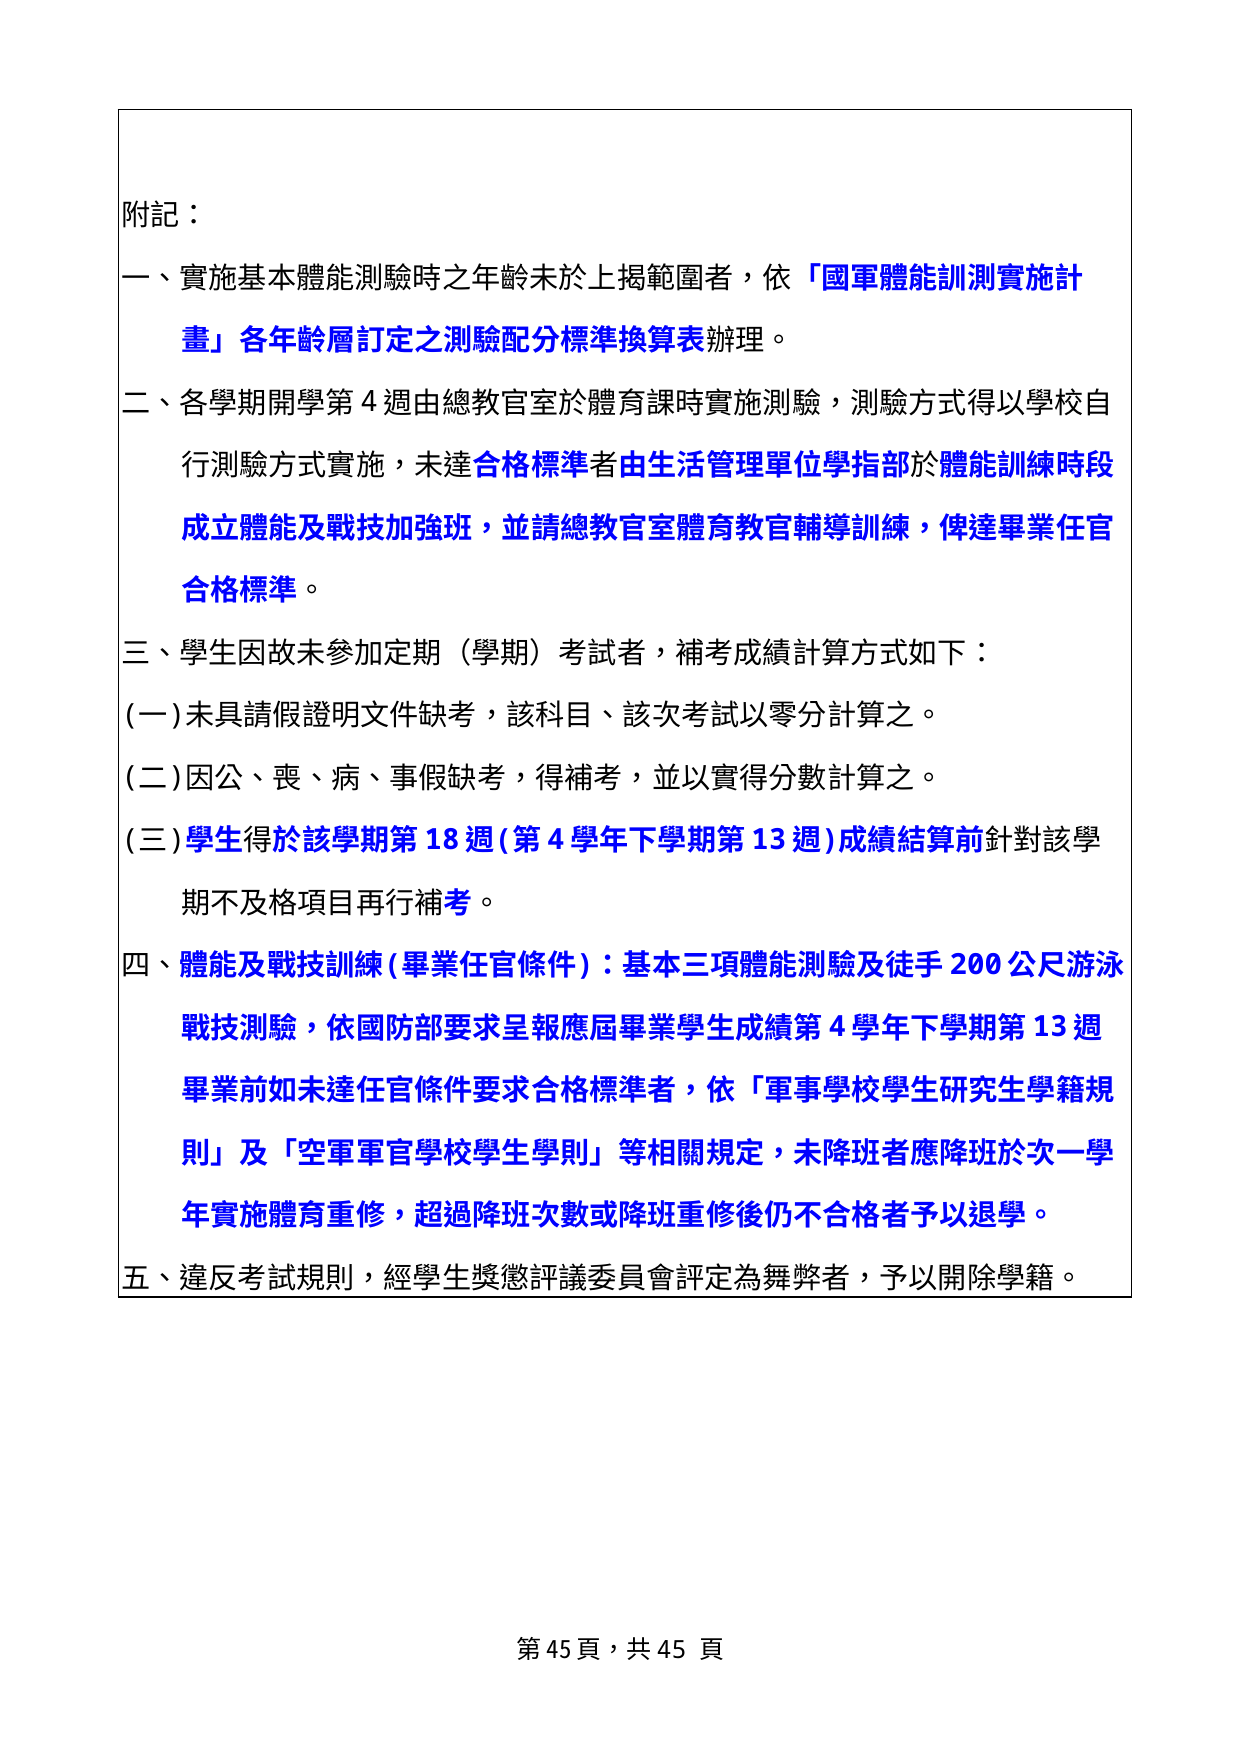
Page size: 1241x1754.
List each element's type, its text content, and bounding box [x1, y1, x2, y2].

table_cell 附記： 一、實施基本體能測驗時之年齡未於上揭範圍者，依「國軍體能訓測實施計畫」各年齡層訂定之測驗配分標準換算表辦理。 二、各學期開學第4週由總教官室於體育課時實施測驗，測驗方式得以學校自行測驗方式實施，未達合格標準者由生活管理單位學指部於體能訓練時段成立體能及戰技加強班，並請總教官室體育教官輔導訓練，俾達畢業任官合格標準。 三、學生因故未參加定期（學期）考試者，補考成績計算方式如下： (一)未具請假證明文件缺考，該科目、該次考試以零分計算之。 (二)因公、喪、病、事假缺考，得補考，並以實得分數計算之。 (三)學生得於該學期第18週(第4學年下學期第13週)成績結算前針對該學期不及格項目再行補考。 四、體能及戰技訓練(畢業任官條件)：基本三項體能測驗及徒手200公尺游泳戰技測驗，依國防部要求呈報應屆畢業學生成績第4學年下學期第13週畢業前如未達任官條件要求合格標準者，依「軍事學校學生研究生學籍規則」及「空軍軍官學校學生學則」等相關規定，未降班者應降班於次一學年實施體育重修，超過降班次數或降班重修後仍不合格者予以退學。 五、違反考試規則，經學生獎懲評議委員會評定為舞弊者，予以開除學籍。 [119, 110, 1131, 1296]
